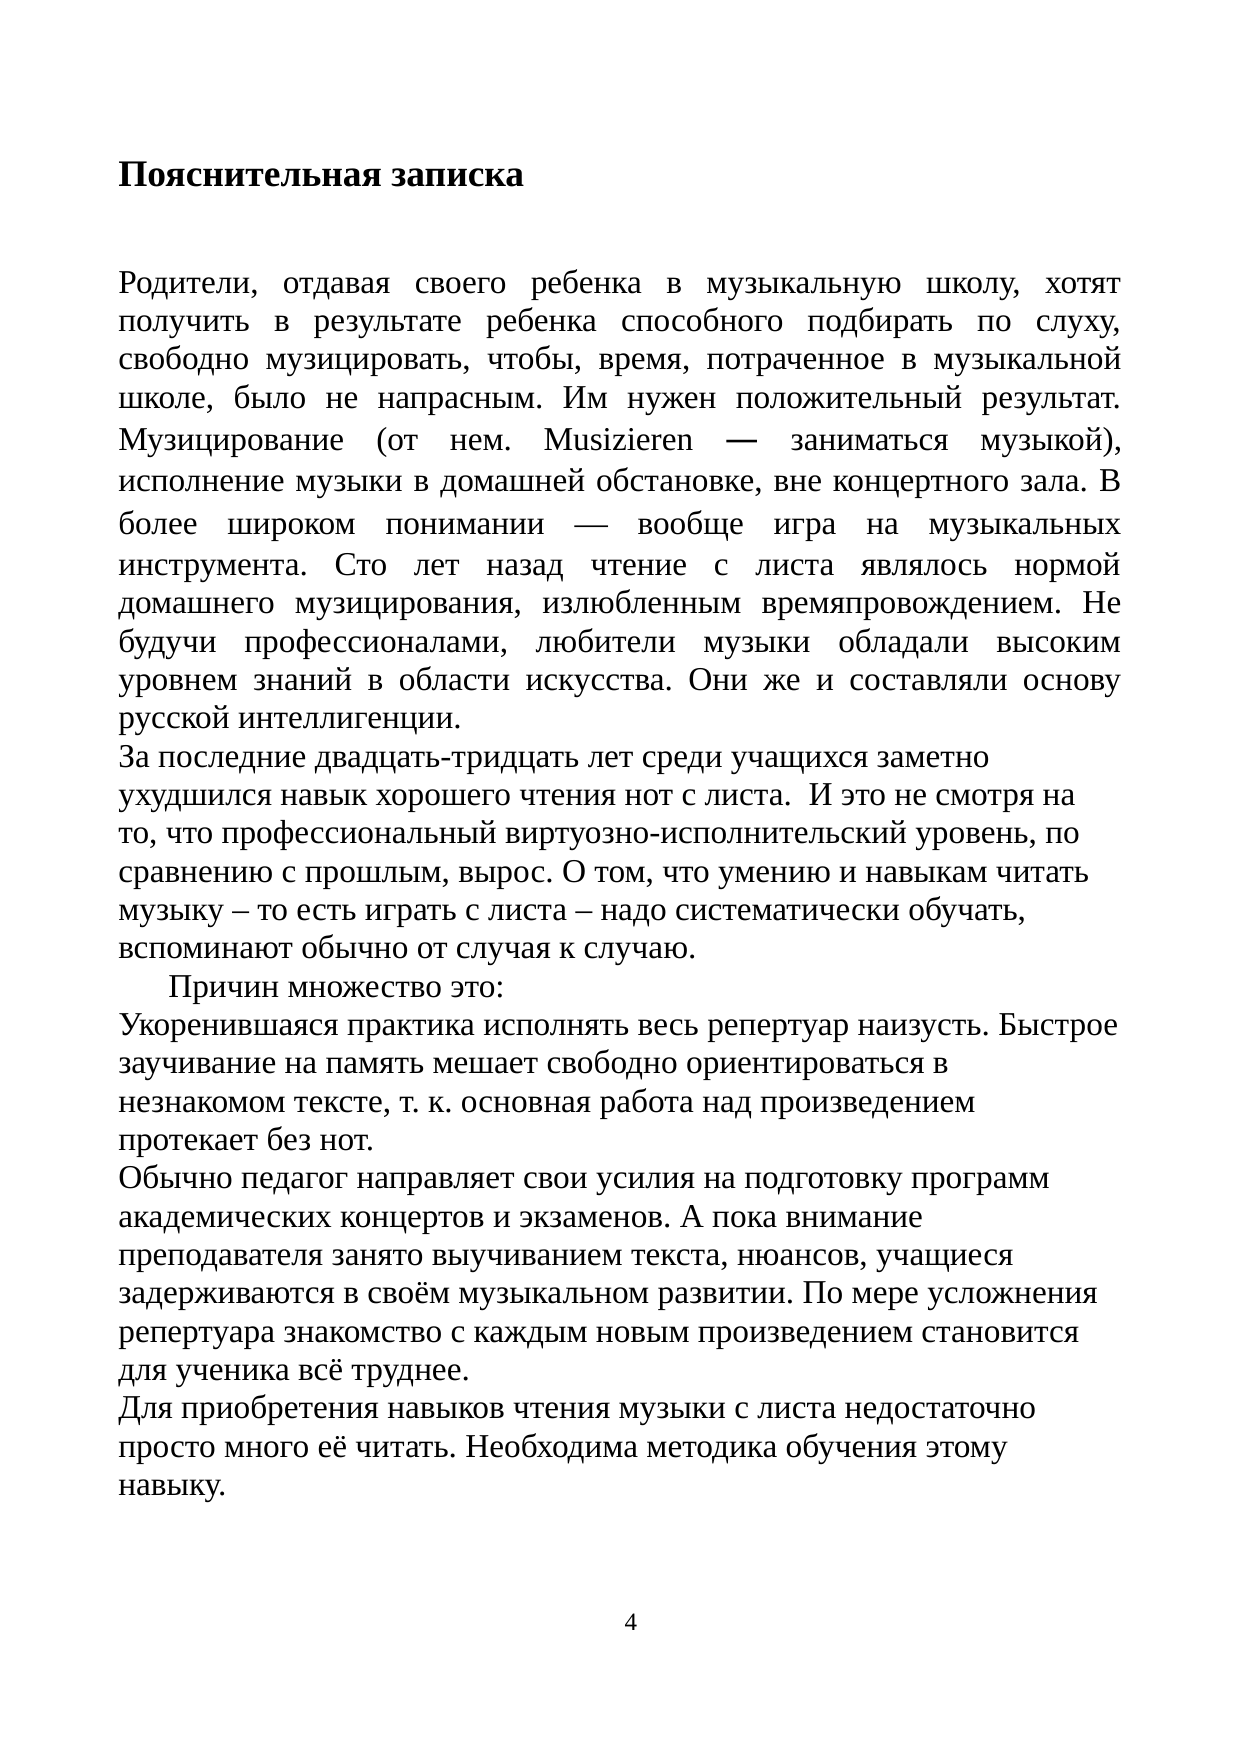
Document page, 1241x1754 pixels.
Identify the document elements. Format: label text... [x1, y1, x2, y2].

text За последние двадцать-тридцать лет среди учащихся заметно ухудшился навык хорошего чтения нот с листа. И это не смотря на то, что профессиональный виртуозно-исполнительский уровень, по сравнению с прошлым, вырос. О том, что умению и навыкам читать музыку – то есть играть с листа – надо систематически обучать, вспоминают обычно от случая к случаю. [118, 736, 1122, 966]
text Причин множество это: [118, 966, 1122, 1004]
text Укоренившаяся практика исполнять весь репертуар наизусть. Быстрое заучивание на память мешает свободно ориентироваться в незнакомом тексте, т. к. основная работа над произведением протекает без нот. [118, 1004, 1122, 1158]
text Родители, отдавая своего ребенка в музыкальную школу, хотят получить в результате ребенка способного подбирать по слуху, свободно музицировать, чтобы, время, потраченное в музыкальной школе, было не напрасным. Им нужен положительный результат. Музицирование (от нем. Musizieren — заниматься музыкой), исполнение музыки в домашней обстановке, вне концертного зала. В более широком понимании — вообще игра на музыкальных инструмента. Сто лет назад чтение с листа являлось нормой домашнего музицирования, излюбленным времяпровождением. Не будучи профессионалами, любители музыки обладали высоким уровнем знаний в области искусства. Они же и составляли основу русской интеллигенции. [118, 262, 1122, 736]
text Для приобретения навыков чтения музыки с листа недостаточно просто много её читать. Необходима методика обучения этому навыку. [118, 1388, 1122, 1503]
text Пояснительная записка [118, 152, 1122, 195]
text Обычно педагог направляет свои усилия на подготовку программ академических концертов и экзаменов. А пока внимание преподавателя занято выучиванием текста, нюансов, учащиеся задерживаются в своём музыкальном развитии. По мере усложнения репертуара знакомство с каждым новым произведением становится для ученика всё труднее. [118, 1158, 1122, 1388]
